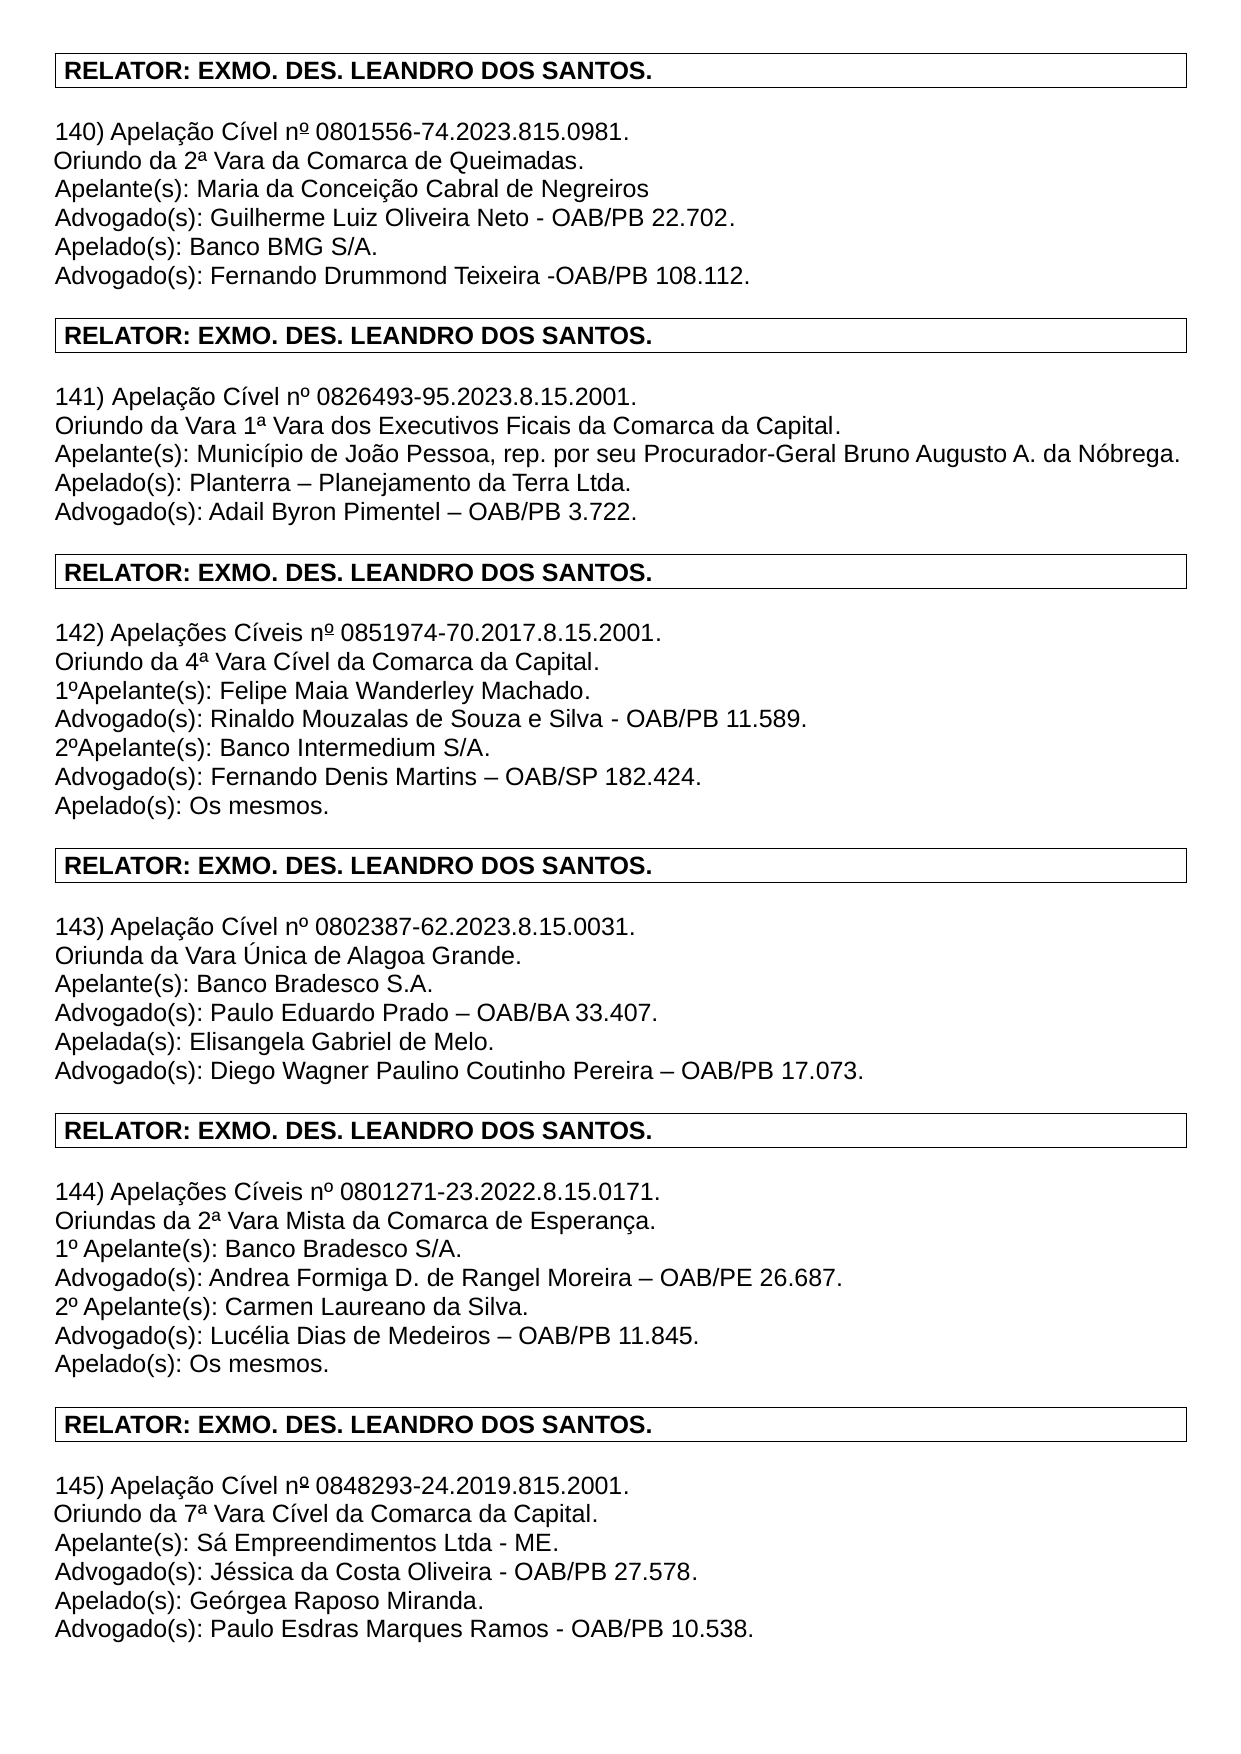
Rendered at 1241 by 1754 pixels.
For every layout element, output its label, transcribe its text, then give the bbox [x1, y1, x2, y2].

text 142) Apelações Cíveis nº 0851974-70.2017.8.15.2001. [54, 618, 1187, 647]
text Apelante(s): Sá Empreendimentos Ltda - ME. [54, 1528, 1187, 1557]
text 2ºApelante(s): Banco Intermedium S/A. [54, 733, 1187, 762]
text 141) Apelação Cível nº 0826493-95.2023.8.15.2001. [54, 382, 1187, 411]
text RELATOR: EXMO. DES. LEANDRO DOS SANTOS. [56, 319, 1186, 352]
text RELATOR: EXMO. DES. LEANDRO DOS SANTOS. [56, 54, 1186, 87]
text Apelada(s): Elisangela Gabriel de Melo. [54, 1027, 1187, 1056]
text Advogado(s): Paulo Esdras Marques Ramos - OAB/PB 10.538. [54, 1614, 1187, 1643]
text RELATOR: EXMO. DES. LEANDRO DOS SANTOS. [56, 1408, 1186, 1441]
text Advogado(s): Diego Wagner Paulino Coutinho Pereira – OAB/PB 17.073. [54, 1056, 1187, 1084]
text Apelado(s): Os mesmos. [54, 791, 1187, 819]
text Advogado(s): Andrea Formiga D. de Rangel Moreira – OAB/PE 26.687. [54, 1263, 1187, 1292]
text Apelante(s): Banco Bradesco S.A. [54, 969, 1187, 998]
text Advogado(s): Jéssica da Costa Oliveira - OAB/PB 27.578. [54, 1557, 1187, 1586]
text Advogado(s): Guilherme Luiz Oliveira Neto - OAB/PB 22.702. [54, 203, 1187, 232]
text Apelado(s): Planterra – Planejamento da Terra Ltda. [54, 468, 1187, 497]
text Apelado(s): Os mesmos. [54, 1349, 1187, 1378]
text Advogado(s): Fernando Denis Martins – OAB/SP 182.424. [54, 762, 1187, 791]
text 2º Apelante(s): Carmen Laureano da Silva. [54, 1292, 1187, 1321]
text Oriundo da Vara 1ª Vara dos Executivos Ficais da Comarca da Capital. [54, 411, 1187, 439]
text 144) Apelações Cíveis nº 0801271-23.2022.8.15.0171. [54, 1177, 1187, 1206]
text Advogado(s): Fernando Drummond Teixeira -OAB/PB 108.112. [54, 261, 1187, 289]
text Apelante(s): Município de João Pessoa, rep. por seu Procurador-Geral Bruno Augusto A. da Nóbrega. [54, 439, 1187, 468]
text Apelado(s): Geórgea Raposo Miranda. [54, 1586, 1187, 1614]
text RELATOR: EXMO. DES. LEANDRO DOS SANTOS. [56, 849, 1186, 882]
text Advogado(s): Adail Byron Pimentel – OAB/PB 3.722. [54, 497, 1187, 526]
text 1º Apelante(s): Banco Bradesco S/A. [54, 1234, 1187, 1263]
text Advogado(s): Lucélia Dias de Medeiros – OAB/PB 11.845. [54, 1321, 1187, 1349]
text Apelante(s): Maria da Conceição Cabral de Negreiros [54, 174, 1187, 203]
text Apelado(s): Banco BMG S/A. [54, 232, 1187, 261]
text 145) Apelação Cível nº 0848293-24.2019.815.2001. [54, 1471, 1187, 1499]
text Oriundas da 2ª Vara Mista da Comarca de Esperança. [54, 1206, 1187, 1234]
text 1ºApelante(s): Felipe Maia Wanderley Machado. [54, 676, 1187, 704]
text 143) Apelação Cível nº 0802387-62.2023.8.15.0031. [54, 912, 1187, 941]
text Oriunda da Vara Única de Alagoa Grande. [54, 941, 1187, 969]
text Advogado(s): Rinaldo Mouzalas de Souza e Silva - OAB/PB 11.589. [54, 704, 1187, 733]
text Oriundo da 4ª Vara Cível da Comarca da Capital. [54, 647, 1187, 676]
text 140) Apelação Cível nº 0801556-74.2023.815.0981. [54, 117, 1187, 146]
text RELATOR: EXMO. DES. LEANDRO DOS SANTOS. [56, 1114, 1186, 1147]
text Oriundo da 7ª Vara Cível da Comarca da Capital. [53, 1499, 1187, 1528]
text RELATOR: EXMO. DES. LEANDRO DOS SANTOS. [56, 555, 1186, 588]
text Oriundo da 2ª Vara da Comarca de Queimadas. [53, 146, 1187, 174]
text Advogado(s): Paulo Eduardo Prado – OAB/BA 33.407. [54, 998, 1187, 1027]
